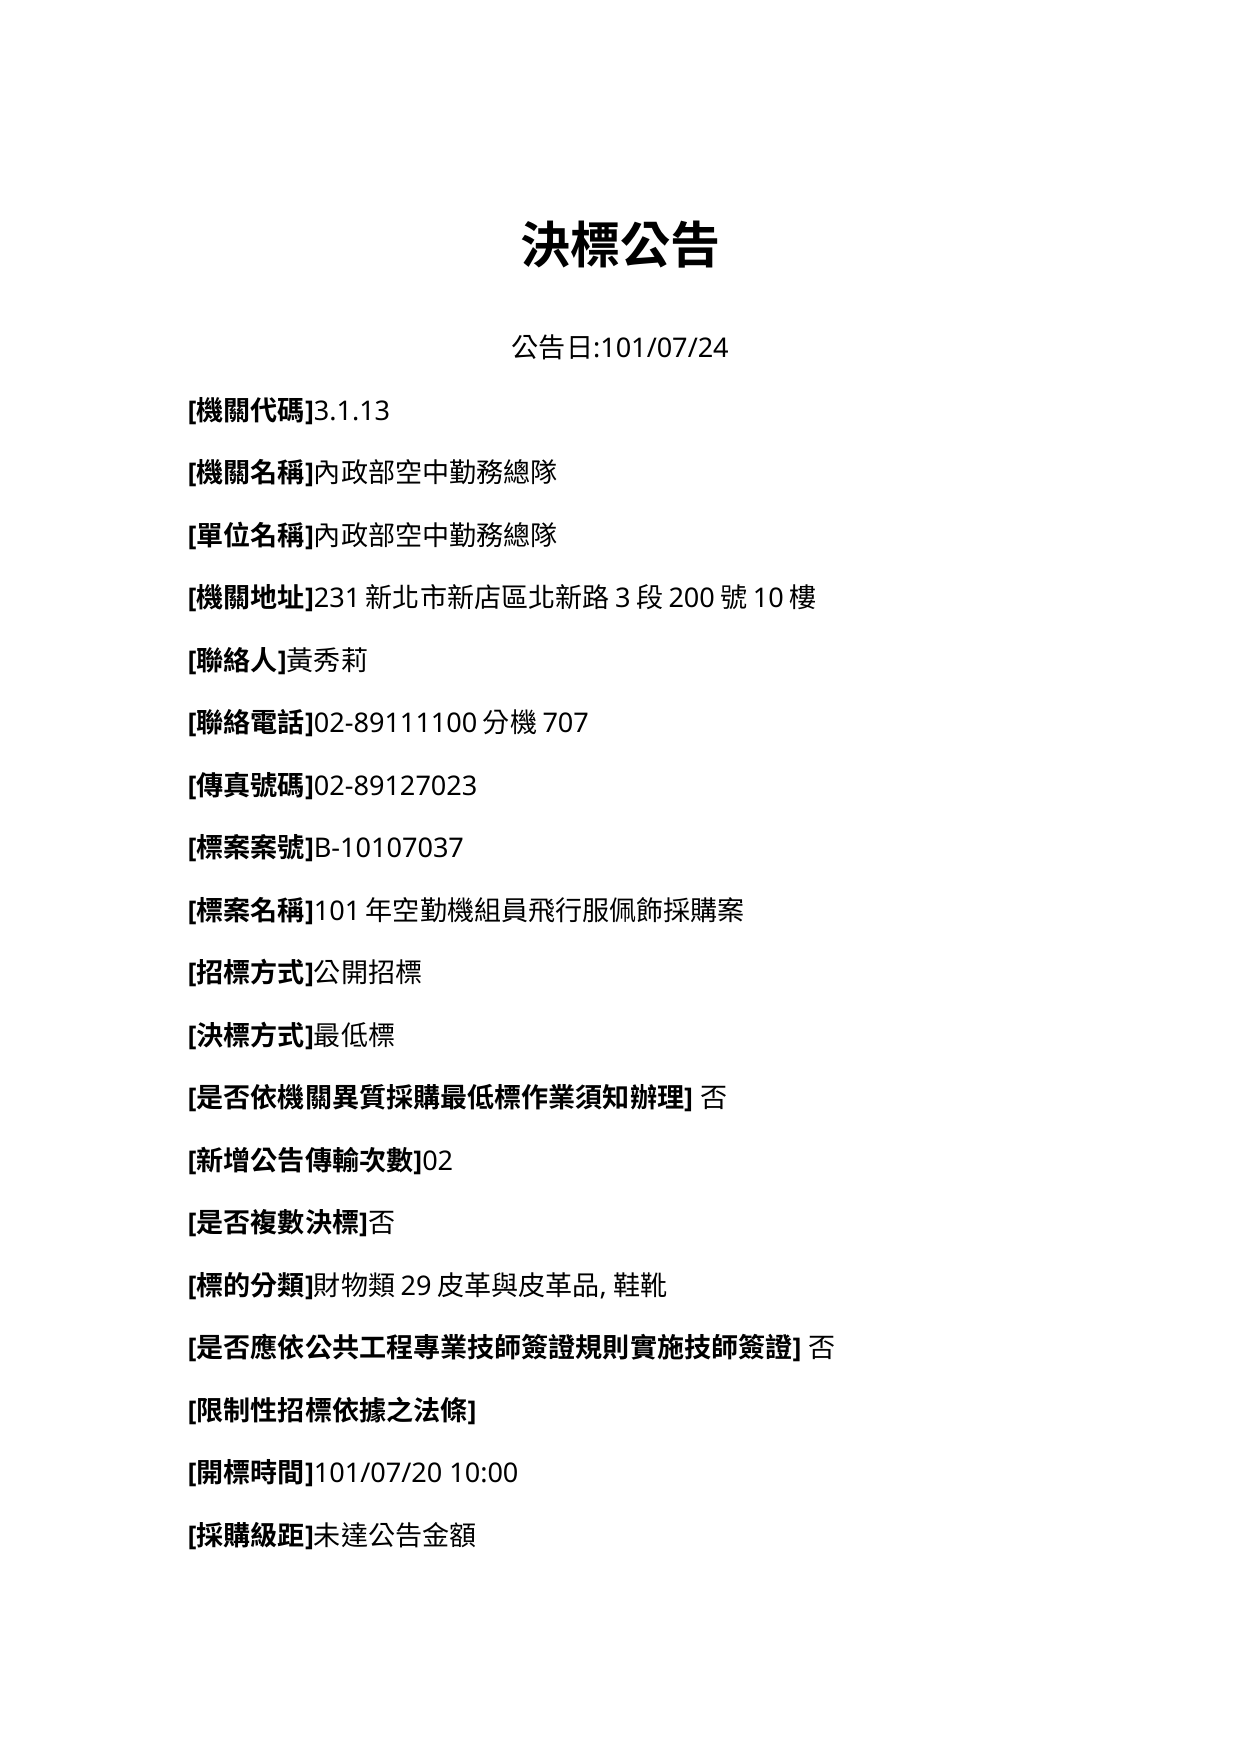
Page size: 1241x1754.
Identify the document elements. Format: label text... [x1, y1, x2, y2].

text 決標公告 [187, 169, 1053, 294]
text 公告日:101/07/24 [187, 304, 1053, 367]
text [機關代碼]3.1.13 [機關名稱]內政部空中勤務總隊 [單位名稱]內政部空中勤務總隊 [機關地址]231新北市新店區北新路3段200號10樓 [聯絡人]黃秀莉 [聯絡電話]02-89111100分機707 [傳真號碼]02-89127023 [標案案號]B-10107037 [標案名稱]101年空勤機組員飛行服佩飾採購案 [招標方式]公開招標 [決標方式]最低標 [是否依機關異質採購最低標作業須知辦理] 否 [新增公告傳輸次數]02 [是否複數決標]否 [標的分類]財物類29皮革與皮革品, 鞋靴 [是否應依公共工程專業技師簽證規則實施技師簽證] 否 [限制性招標依據之法條] [開標時間]101/07/20 10:00 [採購級距]未達公告金額 [187, 367, 1053, 1554]
